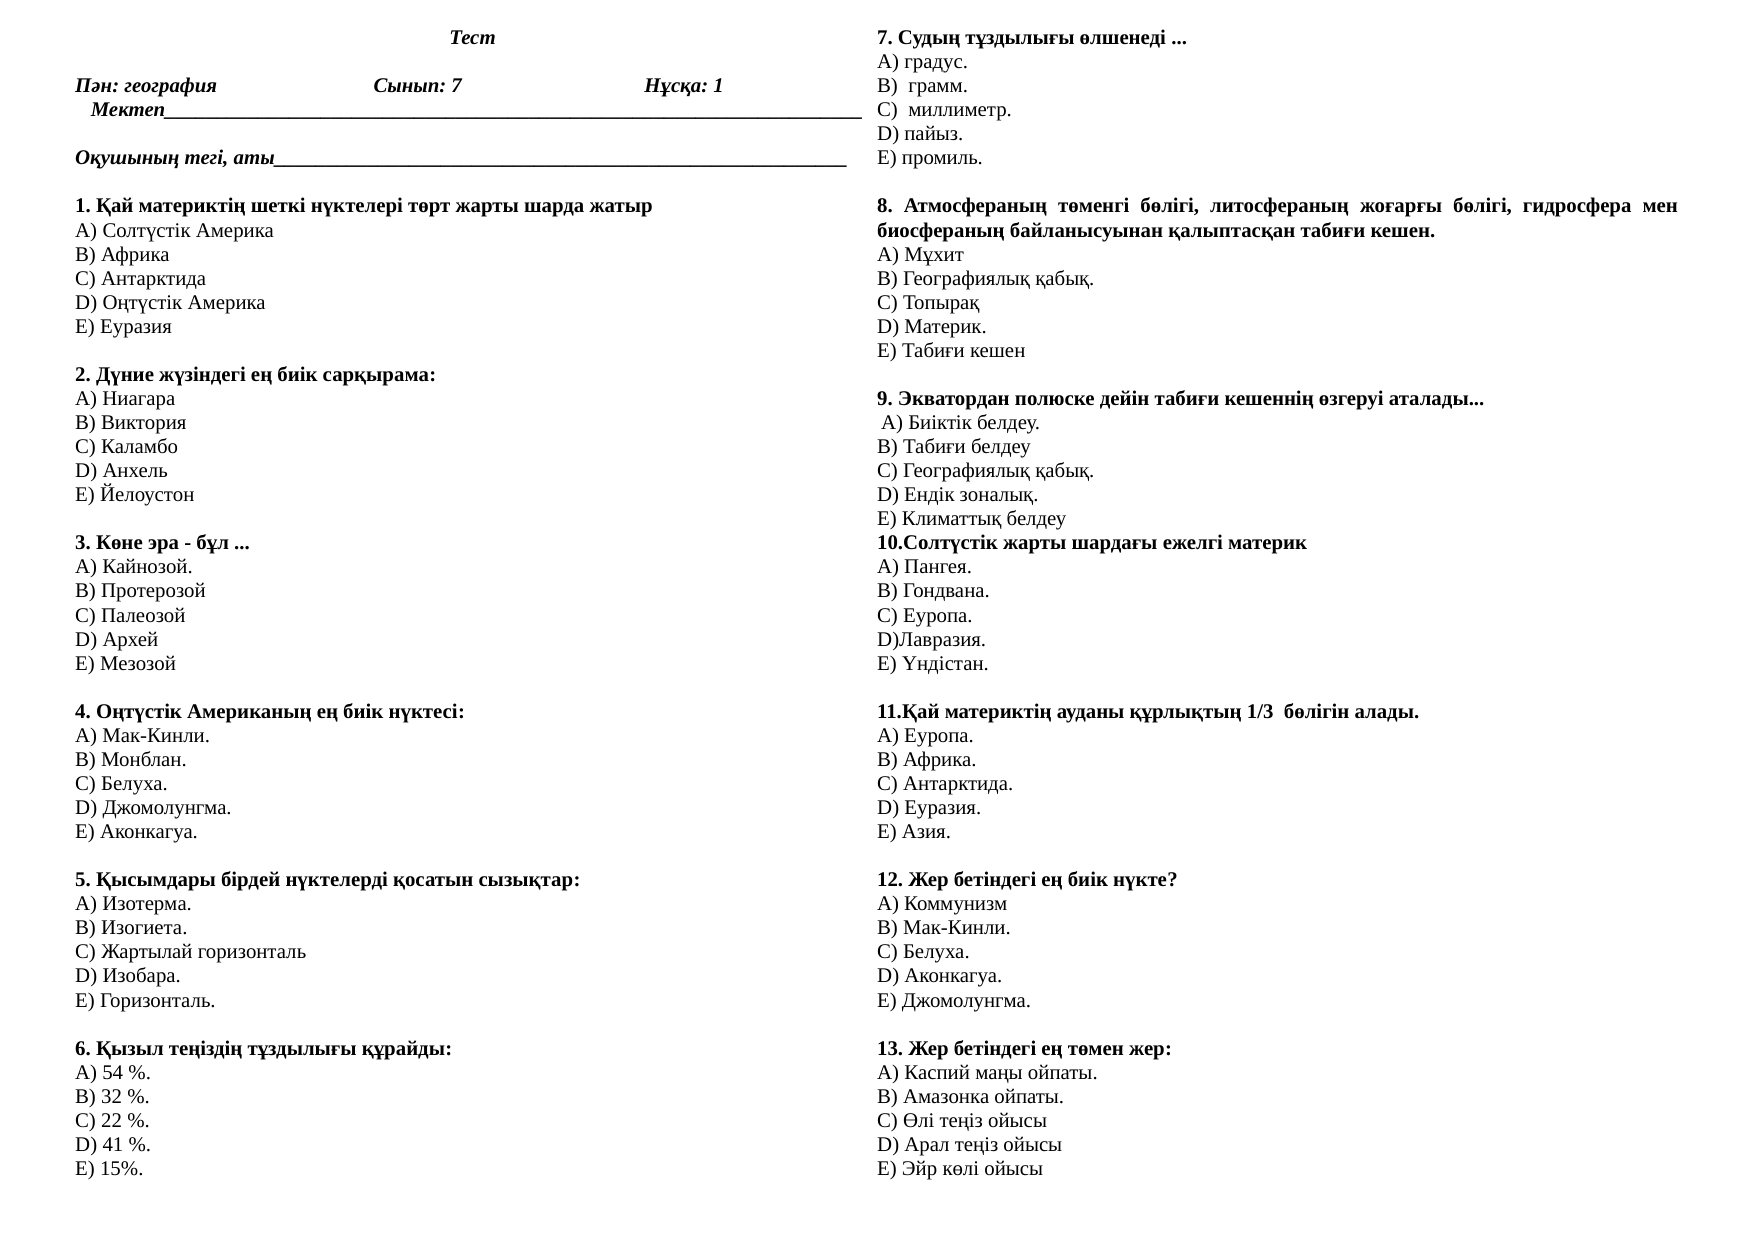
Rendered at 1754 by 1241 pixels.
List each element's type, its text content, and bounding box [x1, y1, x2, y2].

text D) 41 %. [75, 1132, 877, 1156]
text 13. Жер бетіндегі ең төмен жер: [877, 1036, 1679, 1060]
text B) Протерозой [75, 578, 877, 602]
text D) Еуразия. [877, 795, 1679, 819]
text D) Джомолунгма. [75, 795, 877, 819]
text E) Азия. [877, 819, 1679, 843]
text C) Географиялық қабық. [877, 458, 1679, 482]
text C) миллиметр. [877, 97, 1679, 121]
text C) Белуха. [75, 771, 877, 795]
text A) Коммунизм [877, 891, 1679, 915]
text B) Мак-Кинли. [877, 915, 1679, 939]
text D) Ендік зоналық. [877, 482, 1679, 506]
text C) Белуха. [877, 939, 1679, 963]
text 11.Қай материктің ауданы құрлықтың 1/3 бөлігін алады. [877, 699, 1679, 723]
text A) Солтүстік Америка [75, 217, 877, 242]
text 6. Қызыл теңіздің тұздылығы құрайды: [75, 1036, 877, 1060]
text B) Монблан. [75, 747, 877, 771]
text Е) Үндістан. [877, 651, 1679, 675]
text C) Каламбо [75, 434, 877, 458]
text Тест [75, 25, 877, 49]
text D) Оңтүстік Америка [75, 290, 877, 314]
text 9. Экватордан полюске дейін табиғи кешеннің өзгеруі аталады... [877, 386, 1679, 410]
text 12. Жер бетіндегі ең биік нүкте? [877, 867, 1679, 891]
text B) Амазонка ойпаты. [877, 1084, 1679, 1108]
text A) Мак-Кинли. [75, 723, 877, 747]
text B) Географиялық қабық. [877, 266, 1679, 290]
text B) Изогиета. [75, 915, 877, 939]
text B) Гондвана. [877, 578, 1679, 602]
text D) Материк. [877, 314, 1679, 338]
text 4. Оңтүстік Американың ең биік нүктесі: [75, 699, 877, 723]
text 10.Солтүстік жарты шардағы ежелгі материк [877, 530, 1679, 554]
text E) Аконкагуа. [75, 819, 877, 843]
text E) Джомолунгма. [877, 987, 1679, 1012]
text D)Лавразия. [877, 627, 1679, 651]
text D) Изобара. [75, 963, 877, 987]
text B) Африка [75, 242, 877, 266]
text E) промиль. [877, 145, 1679, 169]
text Мектеп___________________________________________________________________ [75, 97, 877, 121]
text A) Кайнозой. [75, 554, 877, 578]
text E) Йелоустон [75, 482, 877, 506]
text A) Мұхит [877, 242, 1679, 266]
text E) Климаттық белдеу [877, 506, 1679, 530]
text A) Пангея. [877, 554, 1679, 578]
text 8. Атмосфераның төменгі бөлігі, литосфераның жоғарғы бөлігі, гидросфера мен биосфераның байланысуынан қалыптасқан табиғи кешен. [877, 193, 1679, 242]
text C) Антарктида [75, 266, 877, 290]
text D) Аконкагуа. [877, 963, 1679, 987]
text B) Виктория [75, 410, 877, 434]
text Пән: география Сынып: 7 Нұсқа: 1 [75, 73, 877, 97]
text A) 54 %. [75, 1060, 877, 1084]
text B) Африка. [877, 747, 1679, 771]
text E) Мезозой [75, 651, 877, 675]
text D) пайыз. [877, 121, 1679, 145]
text 3. Көне эра - бұл ... [75, 530, 877, 554]
text 7. Судың тұздылығы өлшенеді ... [877, 25, 1679, 49]
text 2. Дүние жүзіндегі ең биік сарқырама: [75, 362, 877, 386]
text B) Табиғи белдеу [877, 434, 1679, 458]
text B) грамм. [877, 73, 1679, 97]
text C) Жартылай горизонталь [75, 939, 877, 963]
text E) Еуразия [75, 314, 877, 338]
text D) Арал теңіз ойысы [877, 1132, 1679, 1156]
text E) Табиғи кешен [877, 338, 1679, 362]
text A) Ниагара [75, 386, 877, 410]
text D) Анхель [75, 458, 877, 482]
text C) Еуропа. [877, 602, 1679, 627]
text C) 22 %. [75, 1108, 877, 1132]
text C) Палеозой [75, 602, 877, 627]
text Оқушының тегі, аты_______________________________________________________ [75, 145, 877, 169]
text C) Антарктида. [877, 771, 1679, 795]
text E) Горизонталь. [75, 987, 877, 1012]
text Е) 15%. [75, 1156, 877, 1180]
text B) 32 %. [75, 1084, 877, 1108]
text C) Топырақ [877, 290, 1679, 314]
text A) Каспий маңы ойпаты. [877, 1060, 1679, 1084]
text A) градус. [877, 49, 1679, 73]
text A) Биіктік белдеу. [877, 410, 1679, 434]
text 1. Қай материктің шеткі нүктелері төрт жарты шарда жатыр [75, 193, 877, 217]
text 5. Қысымдары бірдей нүктелерді қосатын сызықтар: [75, 867, 877, 891]
text D) Архей [75, 627, 877, 651]
text A) Еуропа. [877, 723, 1679, 747]
text A) Изотерма. [75, 891, 877, 915]
text C) Өлі теңіз ойысы [877, 1108, 1679, 1132]
text E) Эйр көлі ойысы [877, 1156, 1679, 1180]
